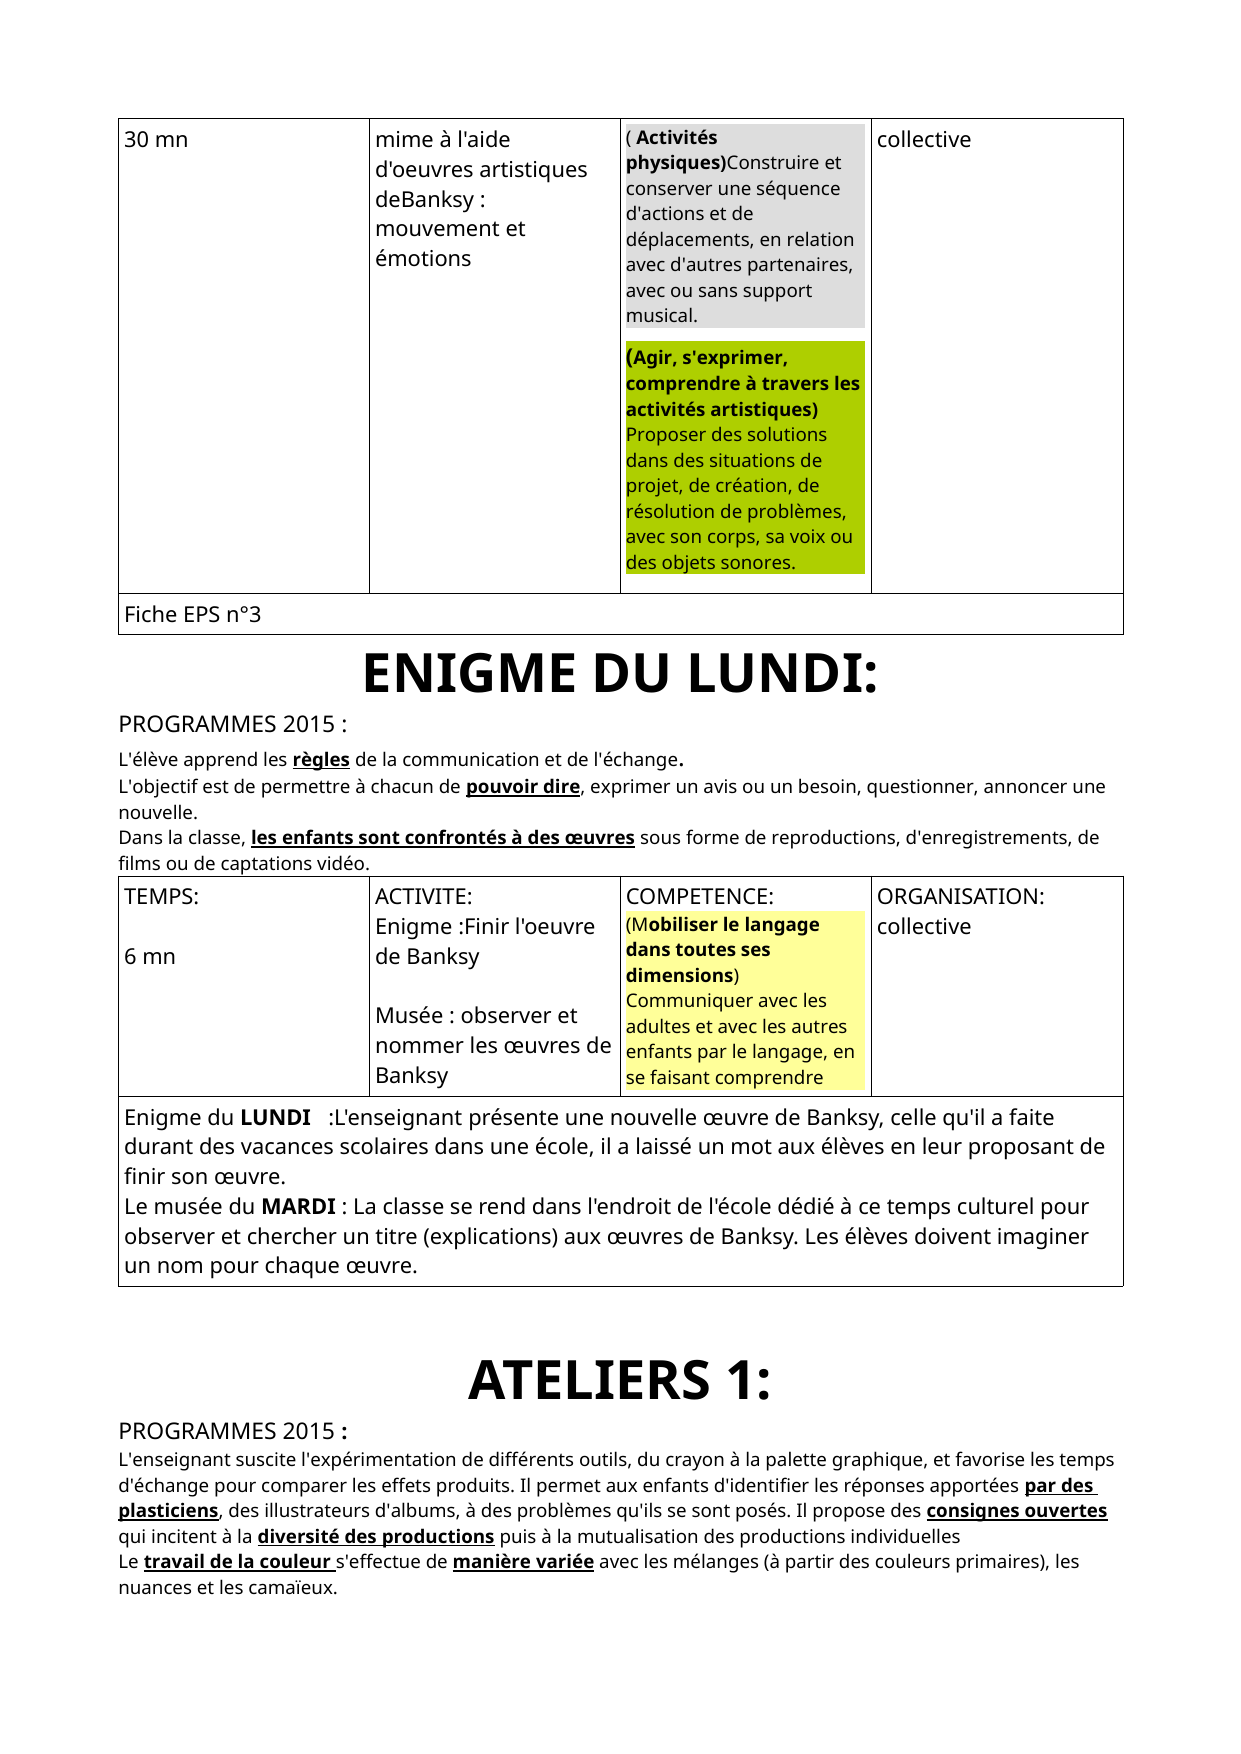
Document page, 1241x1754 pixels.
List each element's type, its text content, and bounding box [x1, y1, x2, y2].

text PROGRAMMES 2015 : [118, 1415, 1122, 1446]
text PROGRAMMES 2015 : [118, 708, 1122, 739]
table_header mime à l'aide d'oeuvres artistiques deBanksy : mouvement et émotions [370, 119, 620, 593]
text Le travail de la couleur s'effectue de manière variée avec les mélanges (à partir des couleurs primaires), les nuances et les camaïeux. [118, 1548, 1122, 1599]
text L'objectif est de permettre à chacun de pouvoir dire, exprimer un avis ou un besoin, questionner, annoncer une nouvelle. [118, 773, 1122, 824]
table_header TEMPS: 6 mn [119, 877, 369, 1096]
table_header ( Activités physiques)Construire et conserver une séquence d'actions et de déplacements, en relation avec d'autres partenaires, avec ou sans support musical. (Agir, s'exprimer, comprendre à travers les activités artistiques) Proposer des solutions dans des situations de projet, de création, de résolution de problèmes, avec son corps, sa voix ou des objets sonores. [621, 119, 871, 593]
text ENIGME DU LUNDI: [118, 635, 1122, 708]
table_header Enigme du LUNDI :L'enseignant présente une nouvelle œuvre de Banksy, celle qu'il a faite durant des vacances scolaires dans une école, il a laissé un mot aux élèves en leur proposant de finir son œuvre. Le musée du MARDI : La classe se rend dans l'endroit de l'école dédié à ce temps culturel pour observer et chercher un titre (explications) aux œuvres de Banksy. Les élèves doivent imaginer un nom pour chaque œuvre. [119, 1097, 1123, 1286]
table_header collective [872, 119, 1123, 593]
text L'enseignant suscite l'expérimentation de différents outils, du crayon à la palette graphique, et favorise les temps d'échange pour comparer les effets produits. Il permet aux enfants d'identifier les réponses apportées par des plasticiens, des illustrateurs d'albums, à des problèmes qu'ils se sont posés. Il propose des consignes ouvertes qui incitent à la diversité des productions puis à la mutualisation des productions individuelles [118, 1446, 1122, 1548]
table_header COMPETENCE: (Mobiliser le langage dans toutes ses dimensions) Communiquer avec les adultes et avec les autres enfants par le langage, en se faisant comprendre [621, 877, 871, 1096]
table_header Fiche EPS n°3 [119, 594, 1123, 634]
text L'élève apprend les règles de la communication et de l'échange. [118, 739, 1122, 773]
table_header 30 mn [119, 119, 369, 593]
text ATELIERS 1: [118, 1341, 1122, 1415]
text Dans la classe, les enfants sont confrontés à des œuvres sous forme de reproductions, d'enregistrements, de films ou de captations vidéo. [118, 824, 1122, 876]
table_header ORGANISATION: collective [872, 877, 1123, 1096]
table_header ACTIVITE: Enigme :Finir l'oeuvre de Banksy Musée : observer et nommer les œuvres de Banksy [370, 877, 620, 1096]
